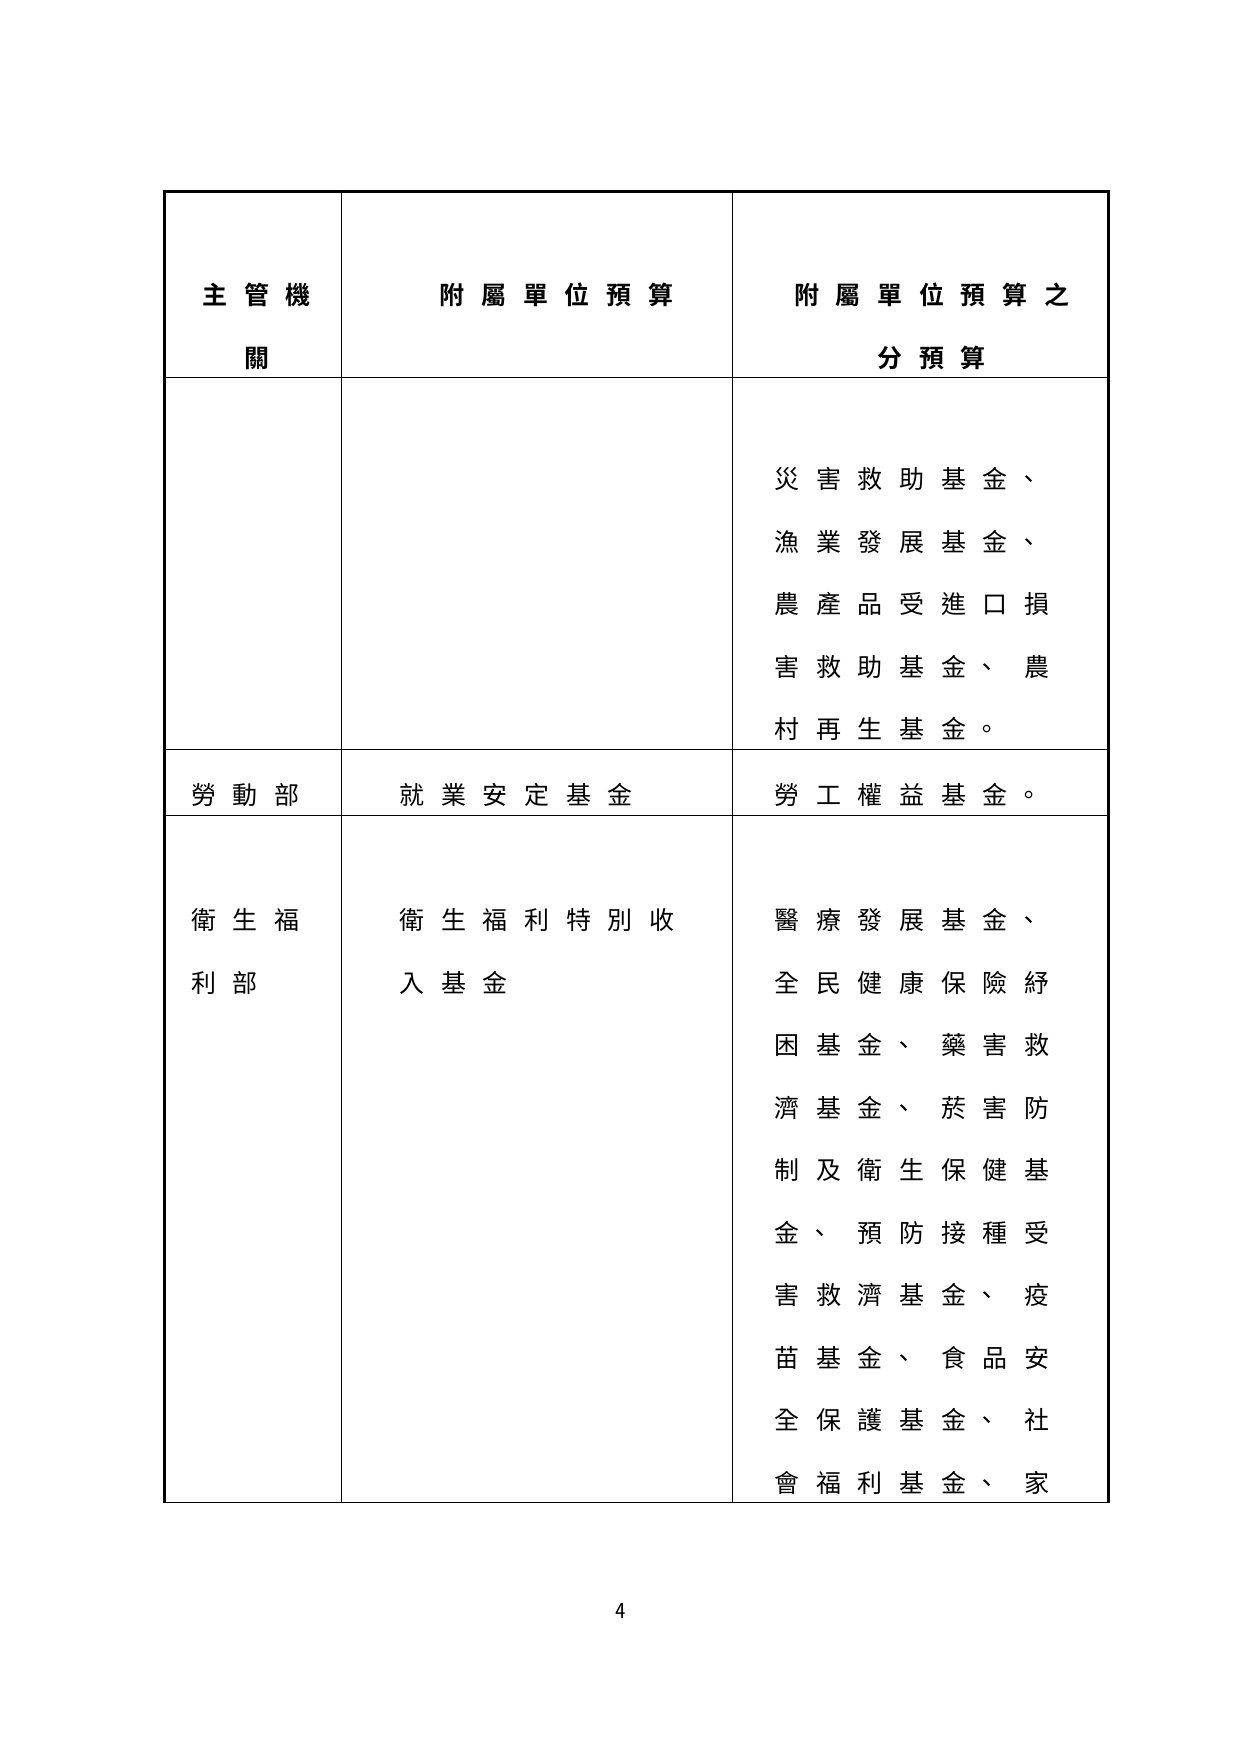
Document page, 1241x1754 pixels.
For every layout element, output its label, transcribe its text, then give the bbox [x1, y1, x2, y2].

table_cell 醫療發展基金、全民健康保險紓困基金、藥害救濟基金、菸害防制及衛生保健基金、預防接種受害救濟基金、疫苗基金、食品安全保護基金、社會福利基金、家 [733, 816, 1107, 1502]
table_cell 災害救助基金、漁業發展基金、農產品受進口損害救助基金、農村再生基金。 [733, 378, 1107, 749]
table_cell [342, 378, 732, 749]
table_cell [166, 378, 341, 749]
table_cell 勞工權益基金。 [733, 750, 1107, 814]
table_cell 就業安定基金 [342, 750, 732, 814]
table_header 附屬單位預算之分預算 [733, 193, 1107, 377]
table_cell 勞動部 [166, 750, 341, 814]
table_header 主管機關 [166, 193, 341, 377]
table_cell 衛生福利部 [166, 816, 341, 1502]
table_cell 衛生福利特別收入基金 [342, 816, 732, 1502]
table_header 附屬單位預算 [342, 193, 732, 377]
